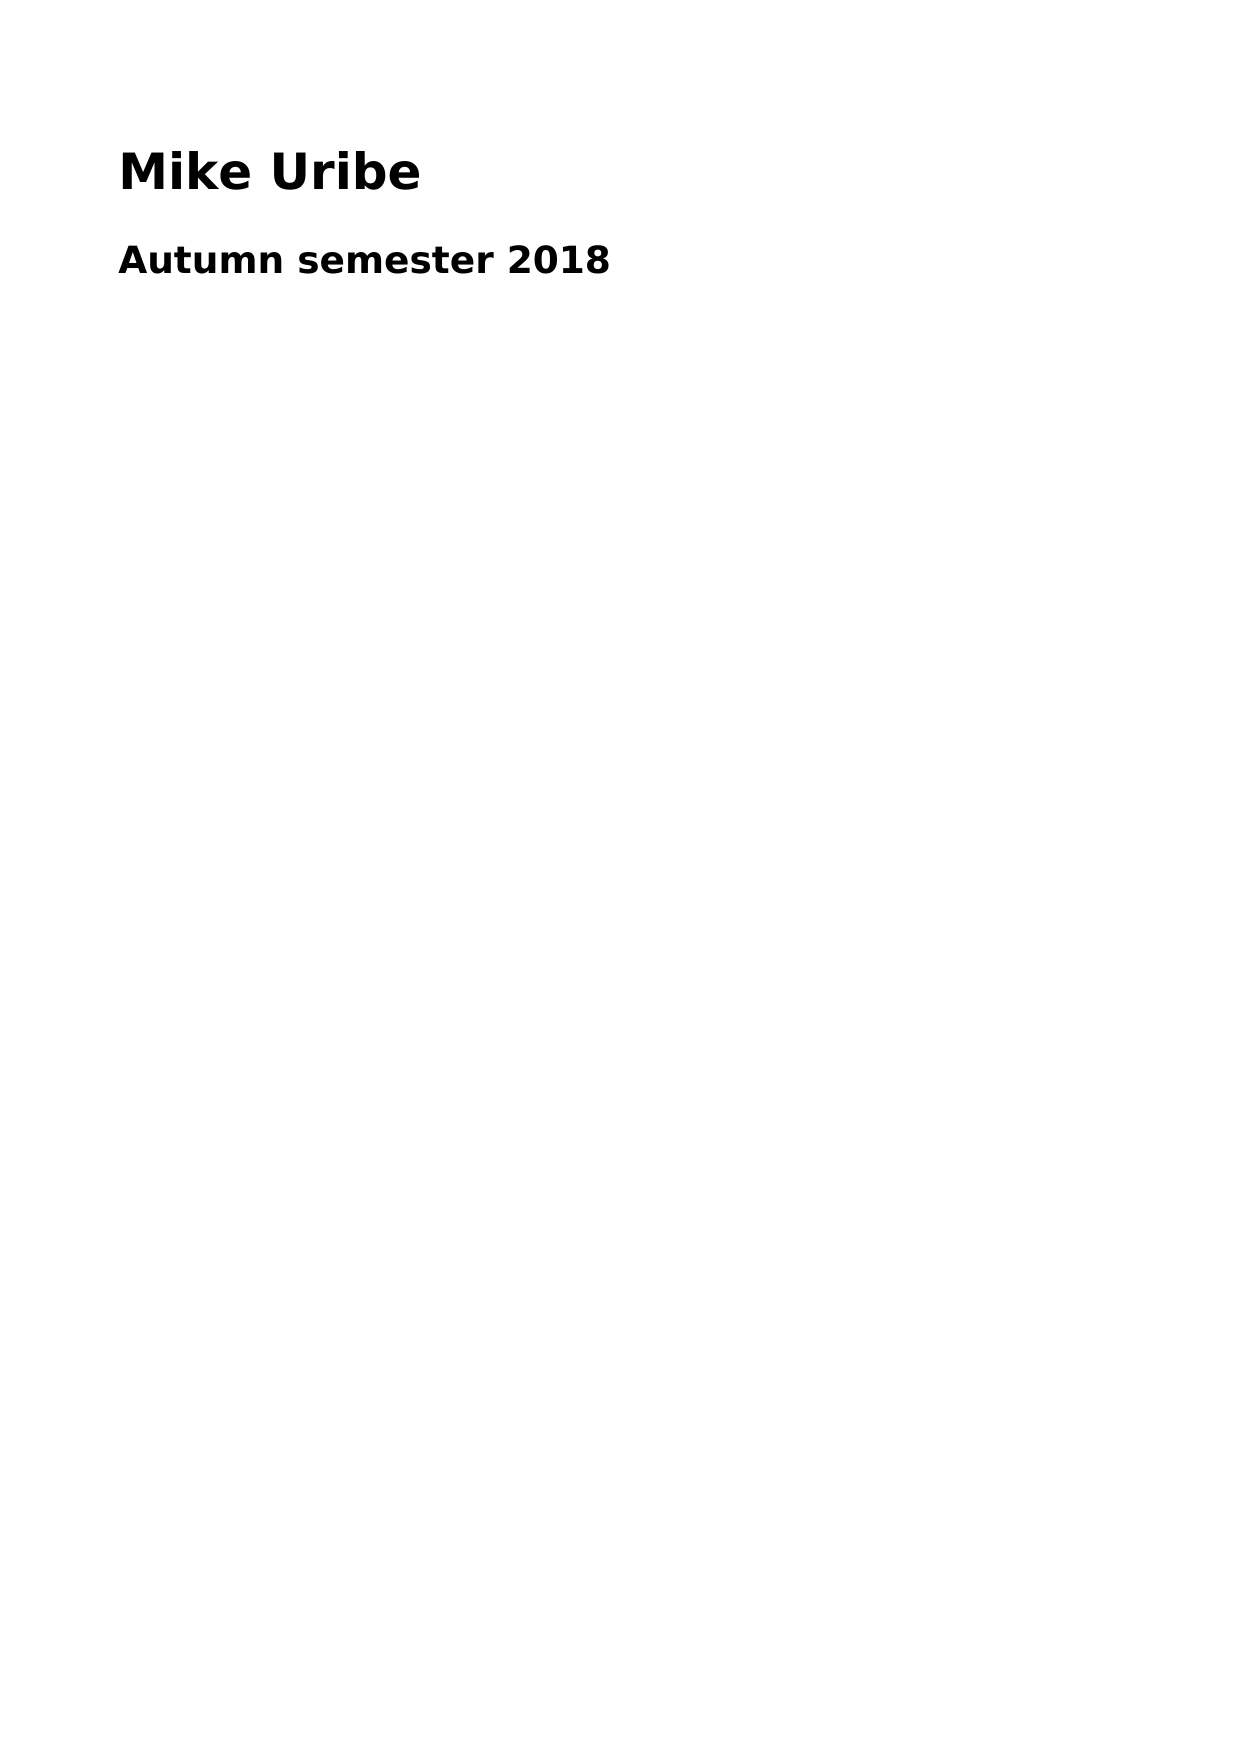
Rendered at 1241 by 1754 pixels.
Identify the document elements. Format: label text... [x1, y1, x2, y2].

subtitle Autumn semester 2018 [118, 239, 1122, 282]
subtitle Mike Uribe [118, 143, 1122, 201]
